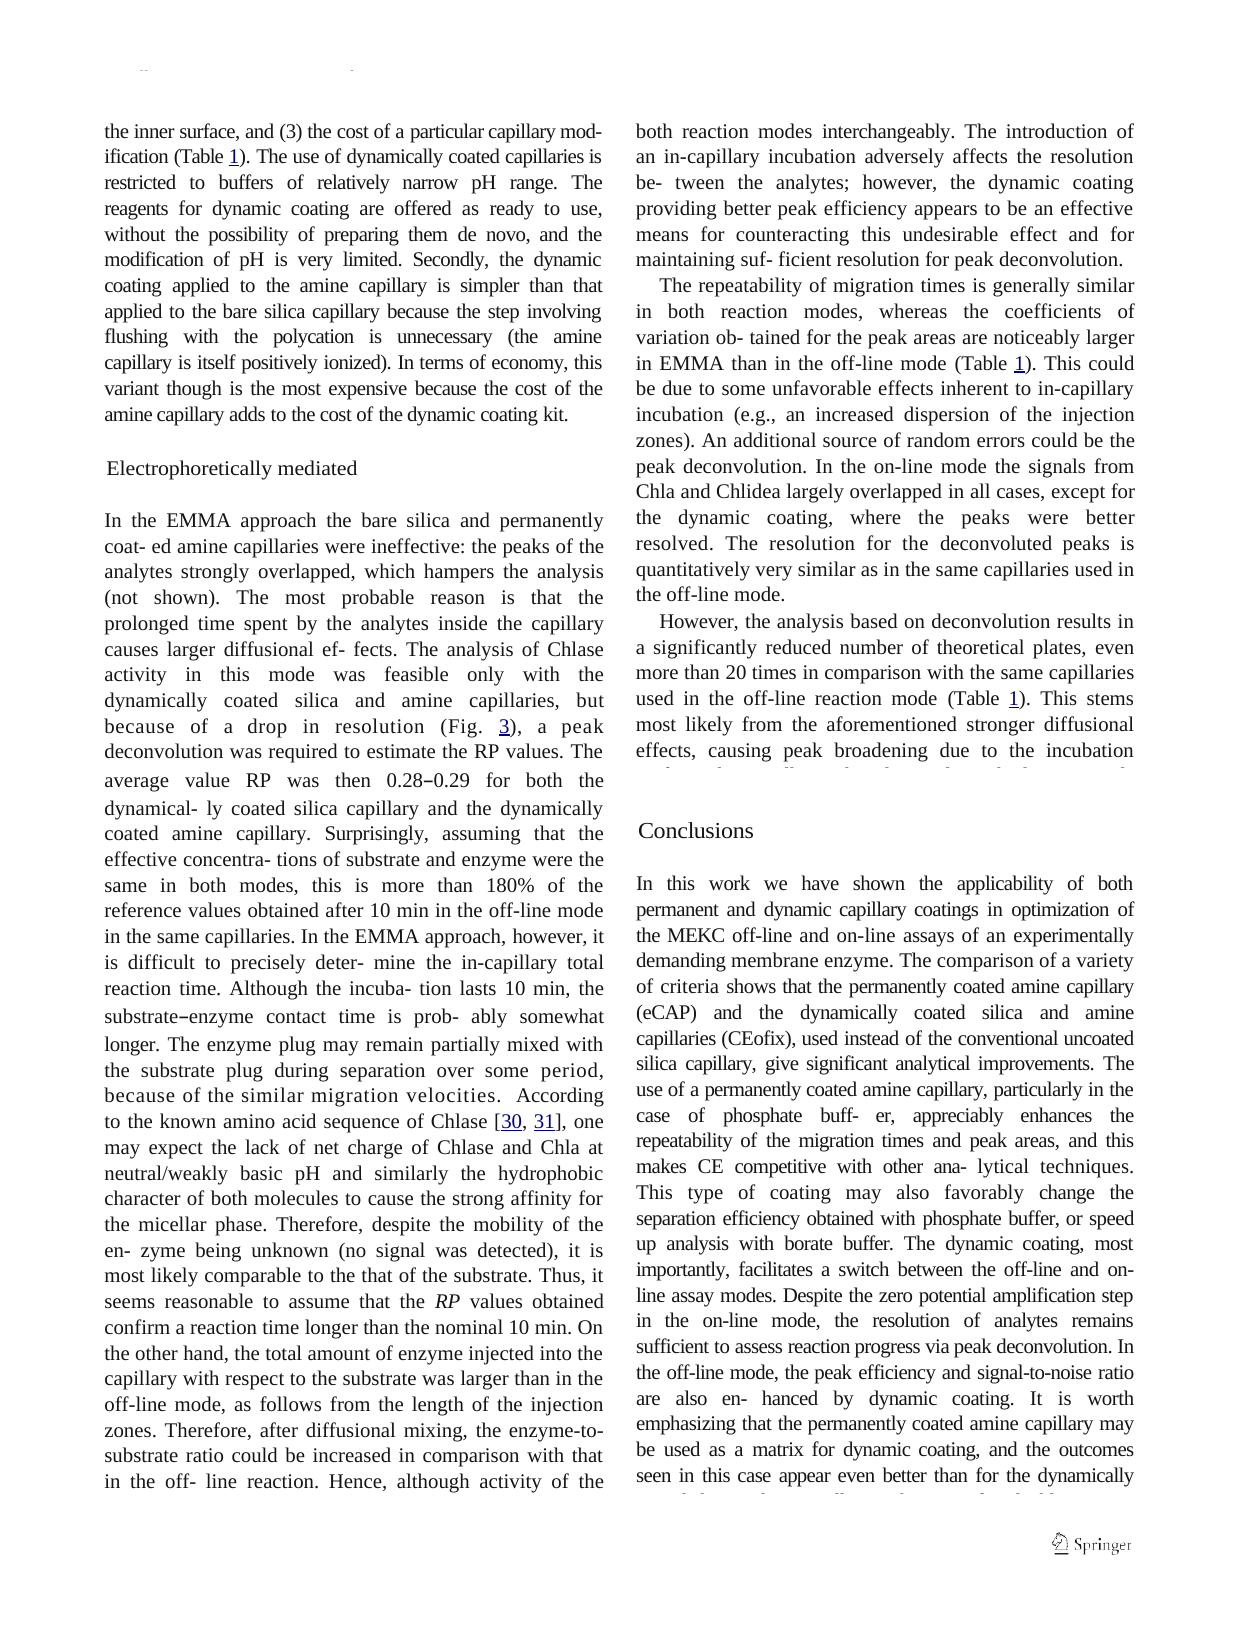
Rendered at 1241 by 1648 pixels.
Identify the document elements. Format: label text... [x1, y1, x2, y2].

text However, the analysis based on deconvolution results in a significantly reduced number of theoretical plates, even more than 20 times in comparison with the same capillaries used in the off-line reaction mode (Table 1). This stems most likely from the aforementioned stronger diffusional effects, causing peak broadening due to the incubation performed in-capillary. This also explains the lower signal-to-noise ratio. [636, 609, 1134, 767]
text Capillary coating as an important factor in optimization [106, 66, 489, 71]
text the inner surface, and (3) the cost of a particular capillary mod- ification (Table 1). The use of dynamically coated capillaries is restricted to buffers of relatively narrow pH range. The reagents for dynamic coating are offered as ready to use, without the possibility of preparing them de novo, and the modification of pH is very limited. Secondly, the dynamic coating applied to the amine capillary is simpler than that applied to the bare silica capillary because the step involving flushing with the polycation is unnecessary (the amine capillary is itself positively ionized). In terms of economy, this variant though is the most expensive because the cost of the amine capillary adds to the cost of the dynamic coating kit. [104, 119, 603, 426]
text Electrophoretically mediated microanalysis [106, 456, 482, 482]
text 1499 [1099, 66, 1136, 87]
text Conclusions [638, 817, 754, 844]
text In the EMMA approach the bare silica and permanently coat- ed amine capillaries were ineffective: the peaks of the analytes strongly overlapped, which hampers the analysis (not shown). The most probable reason is that the prolonged time spent by the analytes inside the capillary causes larger diffusional ef- fects. The analysis of Chlase activity in this mode was feasible only with the dynamically coated silica and amine capillaries, but because of a drop in resolution (Fig. 3), a peak deconvolution was required to estimate the RP values. The average value RP was then 0.28–0.29 for both the dynamical- ly coated silica capillary and the dynamically coated amine capillary. Surprisingly, assuming that the effective concentra- tions of substrate and enzyme were the same in both modes, this is more than 180% of the reference values obtained after 10 min in the off-line mode in the same capillaries. In the EMMA approach, however, it is difficult to precisely deter- mine the in-capillary total reaction time. Although the incuba- tion lasts 10 min, the substrate–enzyme contact time is prob- ably somewhat longer. The enzyme plug may remain partially mixed with the substrate plug during separation over some period, because of the similar migration velocities. According to the known amino acid sequence of Chlase [30, 31], one may expect the lack of net charge of Chlase and Chla at neutral/weakly basic pH and similarly the hydrophobic character of both molecules to cause the strong affinity for the micellar phase. Therefore, despite the mobility of the en- zyme being unknown (no signal was detected), it is most likely comparable to the that of the substrate. Thus, it seems reasonable to assume that the RP values obtained confirm a reaction time longer than the nominal 10 min. On the other hand, the total amount of enzyme injected into the capillary with respect to the substrate was larger than in the off-line mode, as follows from the length of the injection zones. Therefore, after diffusional mixing, the enzyme-to-substrate ratio could be increased in comparison with that in the off- line reaction. Hence, although activity of the enzyme can be analyzed by EMMAwith the zero potential amplification step, further optimization and calibration will be necessary to apply [104, 508, 604, 1494]
text The repeatability of migration times is generally similar in both reaction modes, whereas the coefficients of variation ob- tained for the peak areas are noticeably larger in EMMA than in the off-line mode (Table 1). This could be due to some unfavorable effects inherent to in-capillary incubation (e.g., an increased dispersion of the injection zones). An additional source of random errors could be the peak deconvolution. In the on-line mode the signals from Chla and Chlidea largely overlapped in all cases, except for the dynamic coating, where the peaks were better resolved. The resolution for the deconvoluted peaks is quantitatively very similar as in the same capillaries used in the off-line mode. [636, 273, 1135, 606]
text both reaction modes interchangeably. The introduction of an in-capillary incubation adversely affects the resolution be- tween the analytes; however, the dynamic coating providing better peak efficiency appears to be an effective means for counteracting this undesirable effect and for maintaining suf- ficient resolution for peak deconvolution. [636, 119, 1134, 271]
text In this work we have shown the applicability of both permanent and dynamic capillary coatings in optimization of the MEKC off-line and on-line assays of an experimentally demanding membrane enzyme. The comparison of a variety of criteria shows that the permanently coated amine capillary (eCAP) and the dynamically coated silica and amine capillaries (CEofix), used instead of the conventional uncoated silica capillary, give significant analytical improvements. The use of a permanently coated amine capillary, particularly in the case of phosphate buff- er, appreciably enhances the repeatability of the migration times and peak areas, and this makes CE competitive with other ana- lytical techniques. This type of coating may also favorably change the separation efficiency obtained with phosphate buffer, or speed up analysis with borate buffer. The dynamic coating, most importantly, facilitates a switch between the off-line and on- line assay modes. Despite the zero potential amplification step in the on-line mode, the resolution of analytes remains sufficient to assess reaction progress via peak deconvolution. In the off-line mode, the peak efficiency and signal-to-noise ratio are also en- hanced by dynamic coating. It is worth emphasizing that the permanently coated amine capillary may be used as a matrix for dynamic coating, and the outcomes seen in this case appear even better than for the dynamically coated bare silica capillary. This specific double coating ensures the increased repeatability [636, 871, 1134, 1494]
